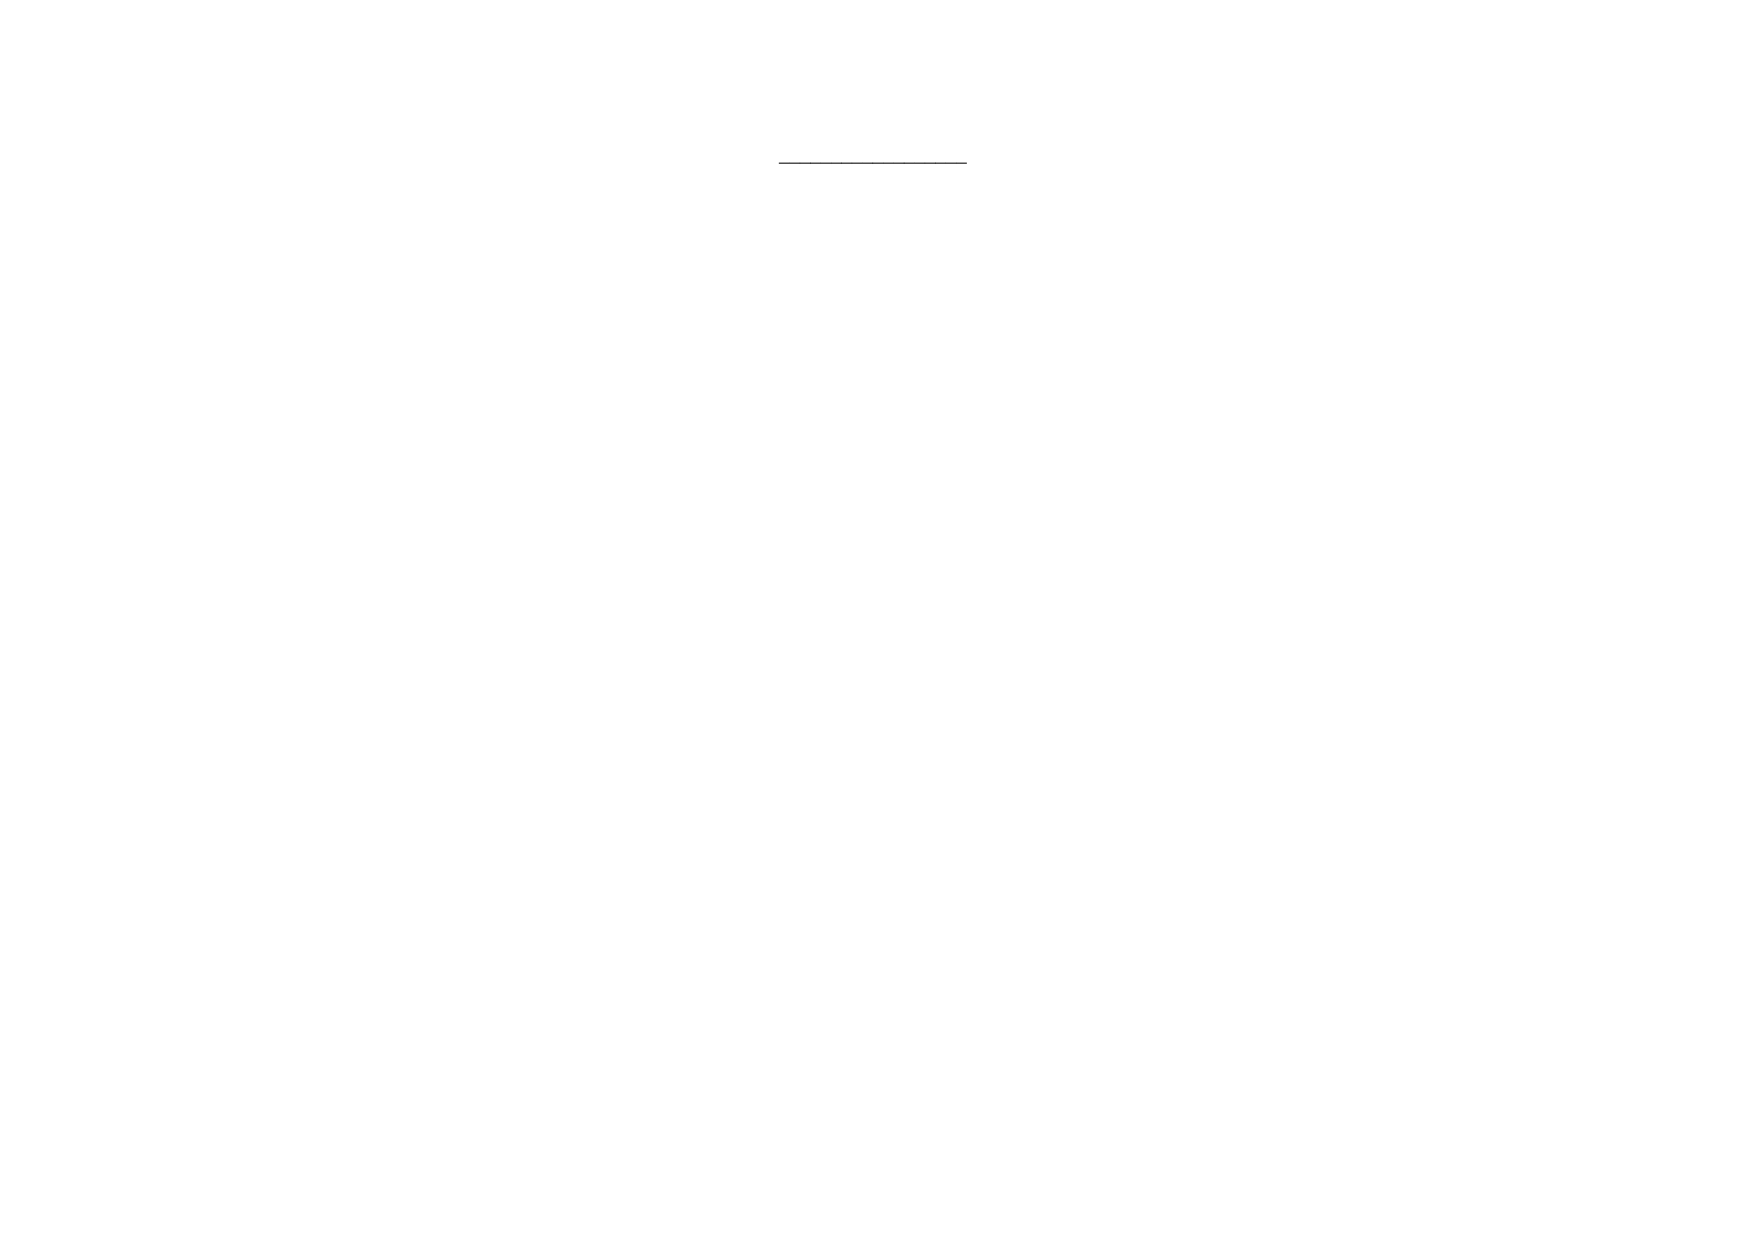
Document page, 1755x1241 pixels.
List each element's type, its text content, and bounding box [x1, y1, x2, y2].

text __________________ [118, 142, 1627, 166]
